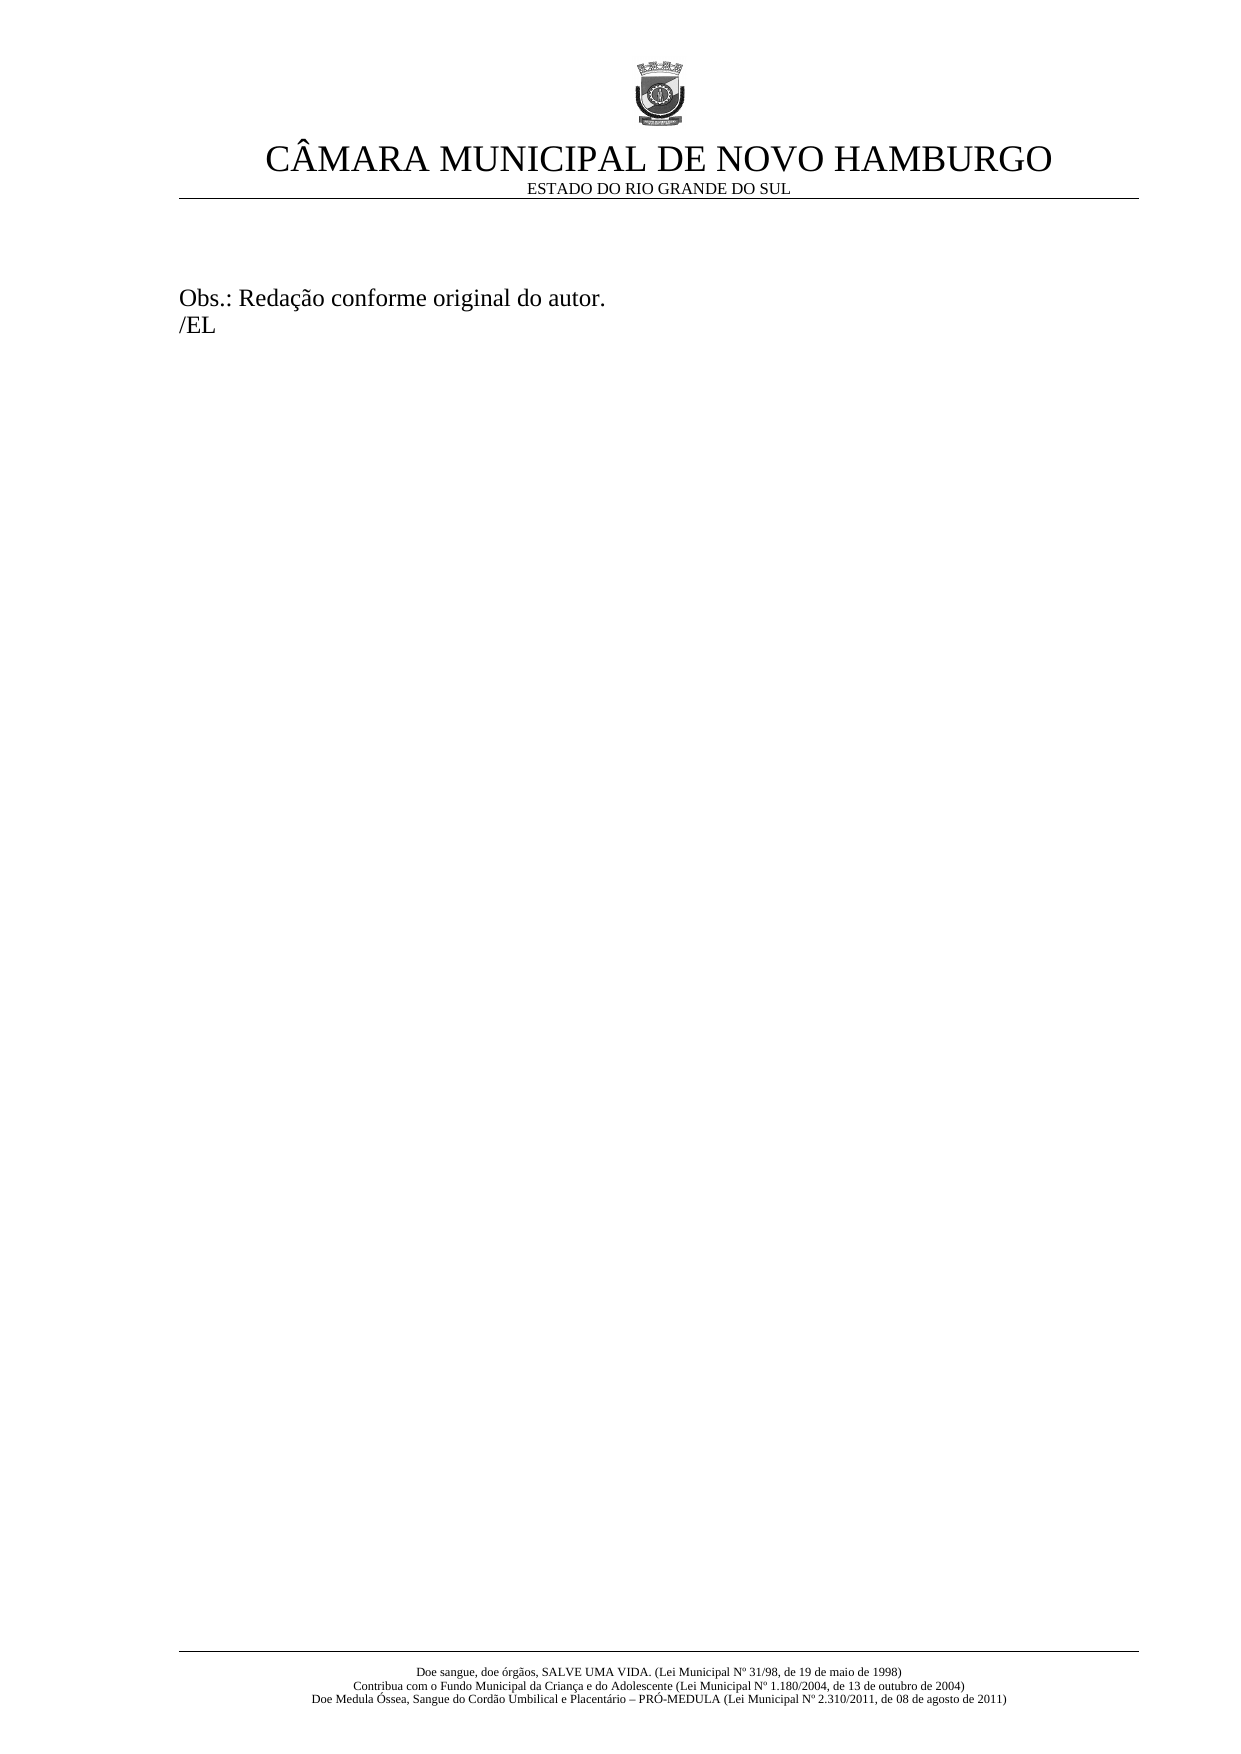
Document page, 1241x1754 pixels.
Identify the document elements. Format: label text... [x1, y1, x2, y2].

text Obs.: Redação conforme original do autor. [179, 284, 1139, 311]
text /EL [179, 311, 1139, 339]
